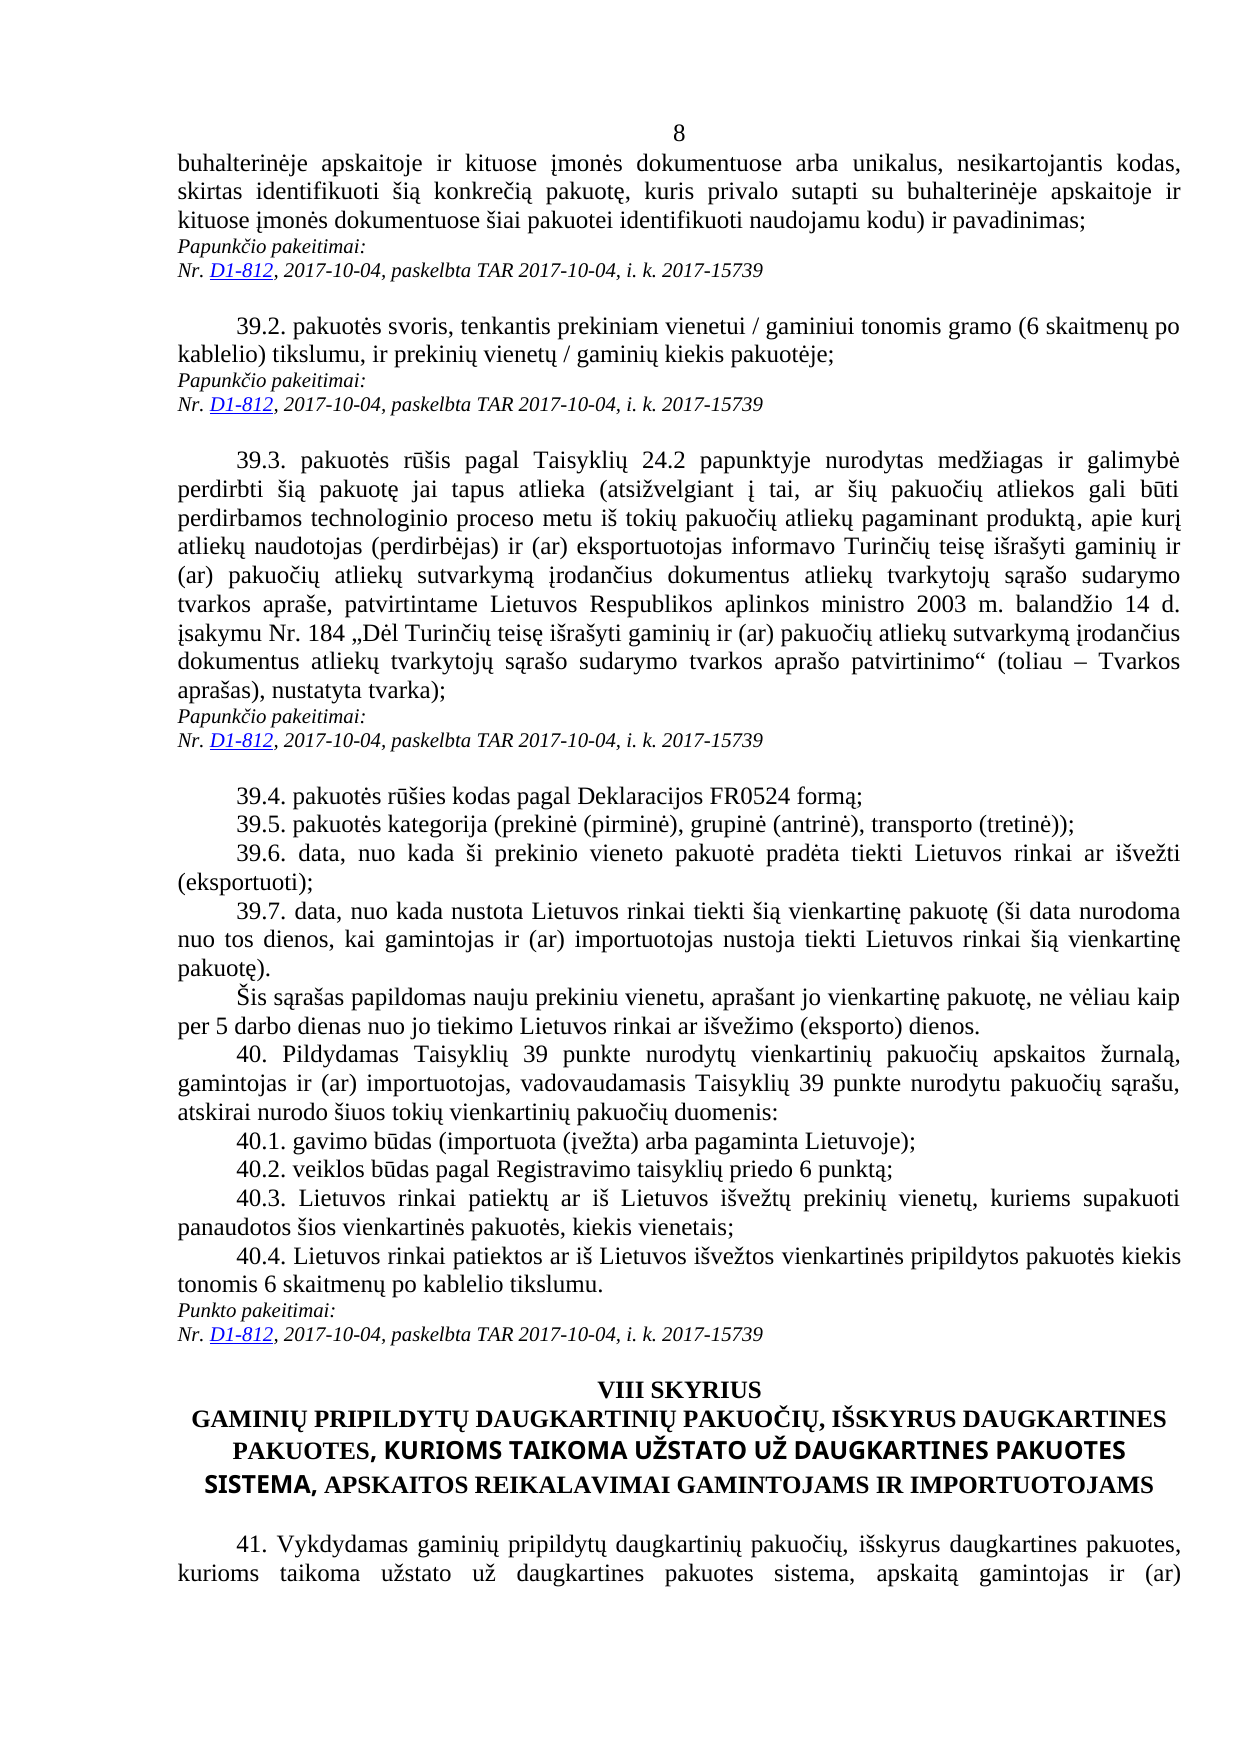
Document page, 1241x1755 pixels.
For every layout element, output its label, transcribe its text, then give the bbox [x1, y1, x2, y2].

text Nr. D1-812, 2017-10-04, paskelbta TAR 2017-10-04, i. k. 2017-15739 [177, 1322, 1181, 1346]
text 39.3. pakuotės rūšis pagal Taisyklių 24.2 papunktyje nurodytas medžiagas ir galimybė perdirbti šią pakuotę jai tapus atlieka (atsižvelgiant į tai, ar šių pakuočių atliekos gali būti perdirbamos technologinio proceso metu iš tokių pakuočių atliekų pagaminant produktą, apie kurį atliekų naudotojas (perdirbėjas) ir (ar) eksportuotojas informavo Turinčių teisę išrašyti gaminių ir (ar) pakuočių atliekų sutvarkymą įrodančius dokumentus atliekų tvarkytojų sąrašo sudarymo tvarkos apraše, patvirtintame Lietuvos Respublikos aplinkos ministro 2003 m. balandžio 14 d. įsakymu Nr. 184 „Dėl Turinčių teisę išrašyti gaminių ir (ar) pakuočių atliekų sutvarkymą įrodančius dokumentus atliekų tvarkytojų sąrašo sudarymo tvarkos aprašo patvirtinimo“ (toliau – Tvarkos aprašas), nustatyta tvarka); [177, 445, 1181, 704]
text buhalterinėje apskaitoje ir kituose įmonės dokumentuose arba unikalus, nesikartojantis kodas, skirtas identifikuoti šią konkrečią pakuotę, kuris privalo sutapti su buhalterinėje apskaitoje ir kituose įmonės dokumentuose šiai pakuotei identifikuoti naudojamu kodu) ir pavadinimas; [177, 148, 1181, 234]
text 41. Vykdydamas gaminių pripildytų daugkartinių pakuočių, išskyrus daugkartines pakuotes, kurioms taikoma užstato už daugkartines pakuotes sistema, apskaitą gamintojas ir (ar) [177, 1529, 1181, 1587]
text Papunkčio pakeitimai: [177, 704, 1181, 728]
text Nr. D1-812, 2017-10-04, paskelbta TAR 2017-10-04, i. k. 2017-15739 [177, 258, 1181, 282]
text Nr. D1-812, 2017-10-04, paskelbta TAR 2017-10-04, i. k. 2017-15739 [177, 728, 1181, 752]
text 39.7. data, nuo kada nustota Lietuvos rinkai tiekti šią vienkartinę pakuotę (ši data nurodoma nuo tos dienos, kai gamintojas ir (ar) importuotojas nustoja tiekti Lietuvos rinkai šią vienkartinę pakuotę). [177, 896, 1181, 982]
text 39.2. pakuotės svoris, tenkantis prekiniam vienetui / gaminiui tonomis gramo (6 skaitmenų po kablelio) tikslumu, ir prekinių vienetų / gaminių kiekis pakuotėje; [177, 311, 1181, 368]
text 40.4. Lietuvos rinkai patiektos ar iš Lietuvos išvežtos vienkartinės pripildytos pakuotės kiekis tonomis 6 skaitmenų po kablelio tikslumu. [177, 1241, 1181, 1298]
text GAMINIŲ PRIPILDYTŲ DAUGKARTINIŲ PAKUOČIŲ, IŠSKYRUS DAUGKARTINES PAKUOTES, kurioms taikoma užstato už daugkartines pakuotes sistema, APSKAITOS REIKALAVIMAI GAMINTOJAMS IR IMPORTUOTOJAMS [177, 1404, 1181, 1501]
text 40.1. gavimo būdas (importuota (įvežta) arba pagaminta Lietuvoje); [177, 1126, 1181, 1154]
text Papunkčio pakeitimai: [177, 234, 1181, 258]
text VIII SKYRIUS [177, 1375, 1181, 1404]
text Šis sąrašas papildomas nauju prekiniu vienetu, aprašant jo vienkartinę pakuotę, ne vėliau kaip per 5 darbo dienas nuo jo tiekimo Lietuvos rinkai ar išvežimo (eksporto) dienos. [177, 982, 1181, 1039]
text 40.2. veiklos būdas pagal Registravimo taisyklių priedo 6 punktą; [177, 1154, 1181, 1183]
text 40. Pildydamas Taisyklių 39 punkte nurodytų vienkartinių pakuočių apskaitos žurnalą, gamintojas ir (ar) importuotojas, vadovaudamasis Taisyklių 39 punkte nurodytu pakuočių sąrašu, atskirai nurodo šiuos tokių vienkartinių pakuočių duomenis: [177, 1039, 1181, 1126]
text 39.5. pakuotės kategorija (prekinė (pirminė), grupinė (antrinė), transporto (tretinė)); [177, 809, 1181, 838]
text 39.4. pakuotės rūšies kodas pagal Deklaracijos FR0524 formą; [177, 781, 1181, 809]
text Papunkčio pakeitimai: [177, 368, 1181, 392]
text Nr. D1-812, 2017-10-04, paskelbta TAR 2017-10-04, i. k. 2017-15739 [177, 392, 1181, 416]
text 39.6. data, nuo kada ši prekinio vieneto pakuotė pradėta tiekti Lietuvos rinkai ar išvežti (eksportuoti); [177, 838, 1181, 896]
text Punkto pakeitimai: [177, 1298, 1181, 1322]
text 40.3. Lietuvos rinkai patiektų ar iš Lietuvos išvežtų prekinių vienetų, kuriems supakuoti panaudotos šios vienkartinės pakuotės, kiekis vienetais; [177, 1183, 1181, 1241]
